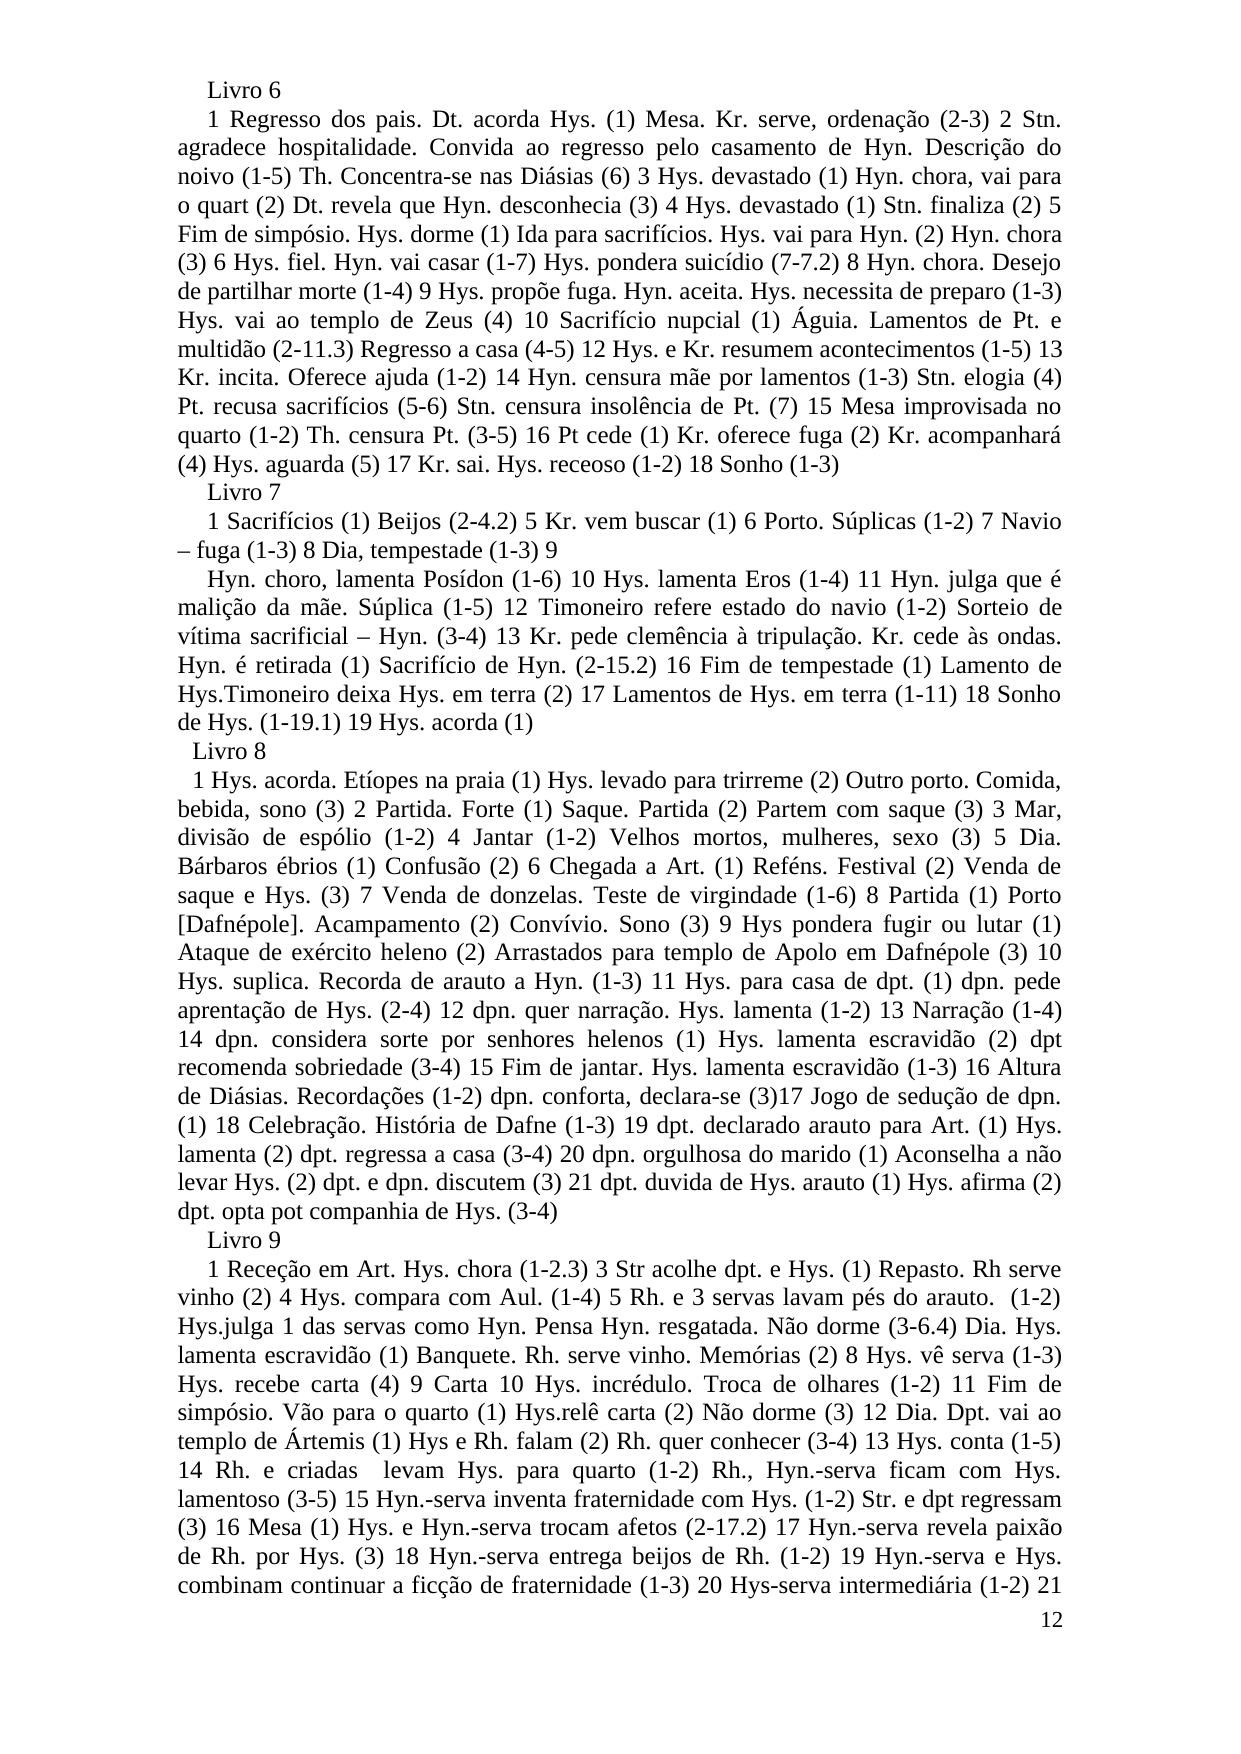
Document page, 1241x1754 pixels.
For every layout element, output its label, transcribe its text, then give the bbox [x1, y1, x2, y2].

text 1 Sacrifícios (1) Beijos (2-4.2) 5 Kr. vem buscar (1) 6 Porto. Súplicas (1-2) 7 Navio – fuga (1-3) 8 Dia, tempestade (1-3) 9 [177, 506, 1063, 564]
text 1 Receção em Art. Hys. chora (1-2.3) 3 Str acolhe dpt. e Hys. (1) Repasto. Rh serve vinho (2) 4 Hys. compara com Aul. (1-4) 5 Rh. e 3 servas lavam pés do arauto. (1-2) Hys.julga 1 das servas como Hyn. Pensa Hyn. resgatada. Não dorme (3-6.4) Dia. Hys. lamenta escravidão (1) Banquete. Rh. serve vinho. Memórias (2) 8 Hys. vê serva (1-3) Hys. recebe carta (4) 9 Carta 10 Hys. incrédulo. Troca de olhares (1-2) 11 Fim de simpósio. Vão para o quarto (1) Hys.relê carta (2) Não dorme (3) 12 Dia. Dpt. vai ao templo de Ártemis (1) Hys e Rh. falam (2) Rh. quer conhecer (3-4) 13 Hys. conta (1-5) 14 Rh. e criadas levam Hys. para quarto (1-2) Rh., Hyn.-serva ficam com Hys. lamentoso (3-5) 15 Hyn.-serva inventa fraternidade com Hys. (1-2) Str. e dpt regressam (3) 16 Mesa (1) Hys. e Hyn.-serva trocam afetos (2-17.2) 17 Hyn.-serva revela paixão de Rh. por Hys. (3) 18 Hyn.-serva entrega beijos de Rh. (1-2) 19 Hyn.-serva e Hys. combinam continuar a ficção de fraternidade (1-3) 20 Hys-serva intermediária (1-2) 21 [177, 1254, 1063, 1599]
text 1 Hys. acorda. Etíopes na praia (1) Hys. levado para trirreme (2) Outro porto. Comida, bebida, sono (3) 2 Partida. Forte (1) Saque. Partida (2) Partem com saque (3) 3 Mar, divisão de espólio (1-2) 4 Jantar (1-2) Velhos mortos, mulheres, sexo (3) 5 Dia. Bárbaros ébrios (1) Confusão (2) 6 Chegada a Art. (1) Reféns. Festival (2) Venda de saque e Hys. (3) 7 Venda de donzelas. Teste de virgindade (1-6) 8 Partida (1) Porto [Dafnépole]. Acampamento (2) Convívio. Sono (3) 9 Hys pondera fugir ou lutar (1) Ataque de exército heleno (2) Arrastados para templo de Apolo em Dafnépole (3) 10 Hys. suplica. Recorda de arauto a Hyn. (1-3) 11 Hys. para casa de dpt. (1) dpn. pede aprentação de Hys. (2-4) 12 dpn. quer narração. Hys. lamenta (1-2) 13 Narração (1-4) 14 dpn. considera sorte por senhores helenos (1) Hys. lamenta escravidão (2) dpt recomenda sobriedade (3-4) 15 Fim de jantar. Hys. lamenta escravidão (1-3) 16 Altura de Diásias. Recordações (1-2) dpn. conforta, declara-se (3)17 Jogo de sedução de dpn. (1) 18 Celebração. História de Dafne (1-3) 19 dpt. declarado arauto para Art. (1) Hys. lamenta (2) dpt. regressa a casa (3-4) 20 dpn. orgulhosa do marido (1) Aconselha a não levar Hys. (2) dpt. e dpn. discutem (3) 21 dpt. duvida de Hys. arauto (1) Hys. afirma (2) dpt. opta pot companhia de Hys. (3-4) [177, 765, 1063, 1225]
text Livro 9 [177, 1225, 1063, 1254]
text 1 Regresso dos pais. Dt. acorda Hys. (1) Mesa. Kr. serve, ordenação (2-3) 2 Stn. agradece hospitalidade. Convida ao regresso pelo casamento de Hyn. Descrição do noivo (1-5) Th. Concentra-se nas Diásias (6) 3 Hys. devastado (1) Hyn. chora, vai para o quart (2) Dt. revela que Hyn. desconhecia (3) 4 Hys. devastado (1) Stn. finaliza (2) 5 Fim de simpósio. Hys. dorme (1) Ida para sacrifícios. Hys. vai para Hyn. (2) Hyn. chora (3) 6 Hys. fiel. Hyn. vai casar (1-7) Hys. pondera suicídio (7-7.2) 8 Hyn. chora. Desejo de partilhar morte (1-4) 9 Hys. propõe fuga. Hyn. aceita. Hys. necessita de preparo (1-3) Hys. vai ao templo de Zeus (4) 10 Sacrifício nupcial (1) Águia. Lamentos de Pt. e multidão (2-11.3) Regresso a casa (4-5) 12 Hys. e Kr. resumem acontecimentos (1-5) 13 Kr. incita. Oferece ajuda (1-2) 14 Hyn. censura mãe por lamentos (1-3) Stn. elogia (4) Pt. recusa sacrifícios (5-6) Stn. censura insolência de Pt. (7) 15 Mesa improvisada no quarto (1-2) Th. censura Pt. (3-5) 16 Pt cede (1) Kr. oferece fuga (2) Kr. acompanhará (4) Hys. aguarda (5) 17 Kr. sai. Hys. receoso (1-2) 18 Sonho (1-3) [177, 104, 1063, 477]
text Hyn. choro, lamenta Posídon (1-6) 10 Hys. lamenta Eros (1-4) 11 Hyn. julga que é malição da mãe. Súplica (1-5) 12 Timoneiro refere estado do navio (1-2) Sorteio de vítima sacrificial – Hyn. (3-4) 13 Kr. pede clemência à tripulação. Kr. cede às ondas. Hyn. é retirada (1) Sacrifício de Hyn. (2-15.2) 16 Fim de tempestade (1) Lamento de Hys.Timoneiro deixa Hys. em terra (2) 17 Lamentos de Hys. em terra (1-11) 18 Sonho de Hys. (1-19.1) 19 Hys. acorda (1) [177, 564, 1063, 736]
text Livro 7 [177, 477, 1063, 506]
text Livro 6 [177, 75, 1063, 104]
text Livro 8 [177, 736, 1063, 765]
